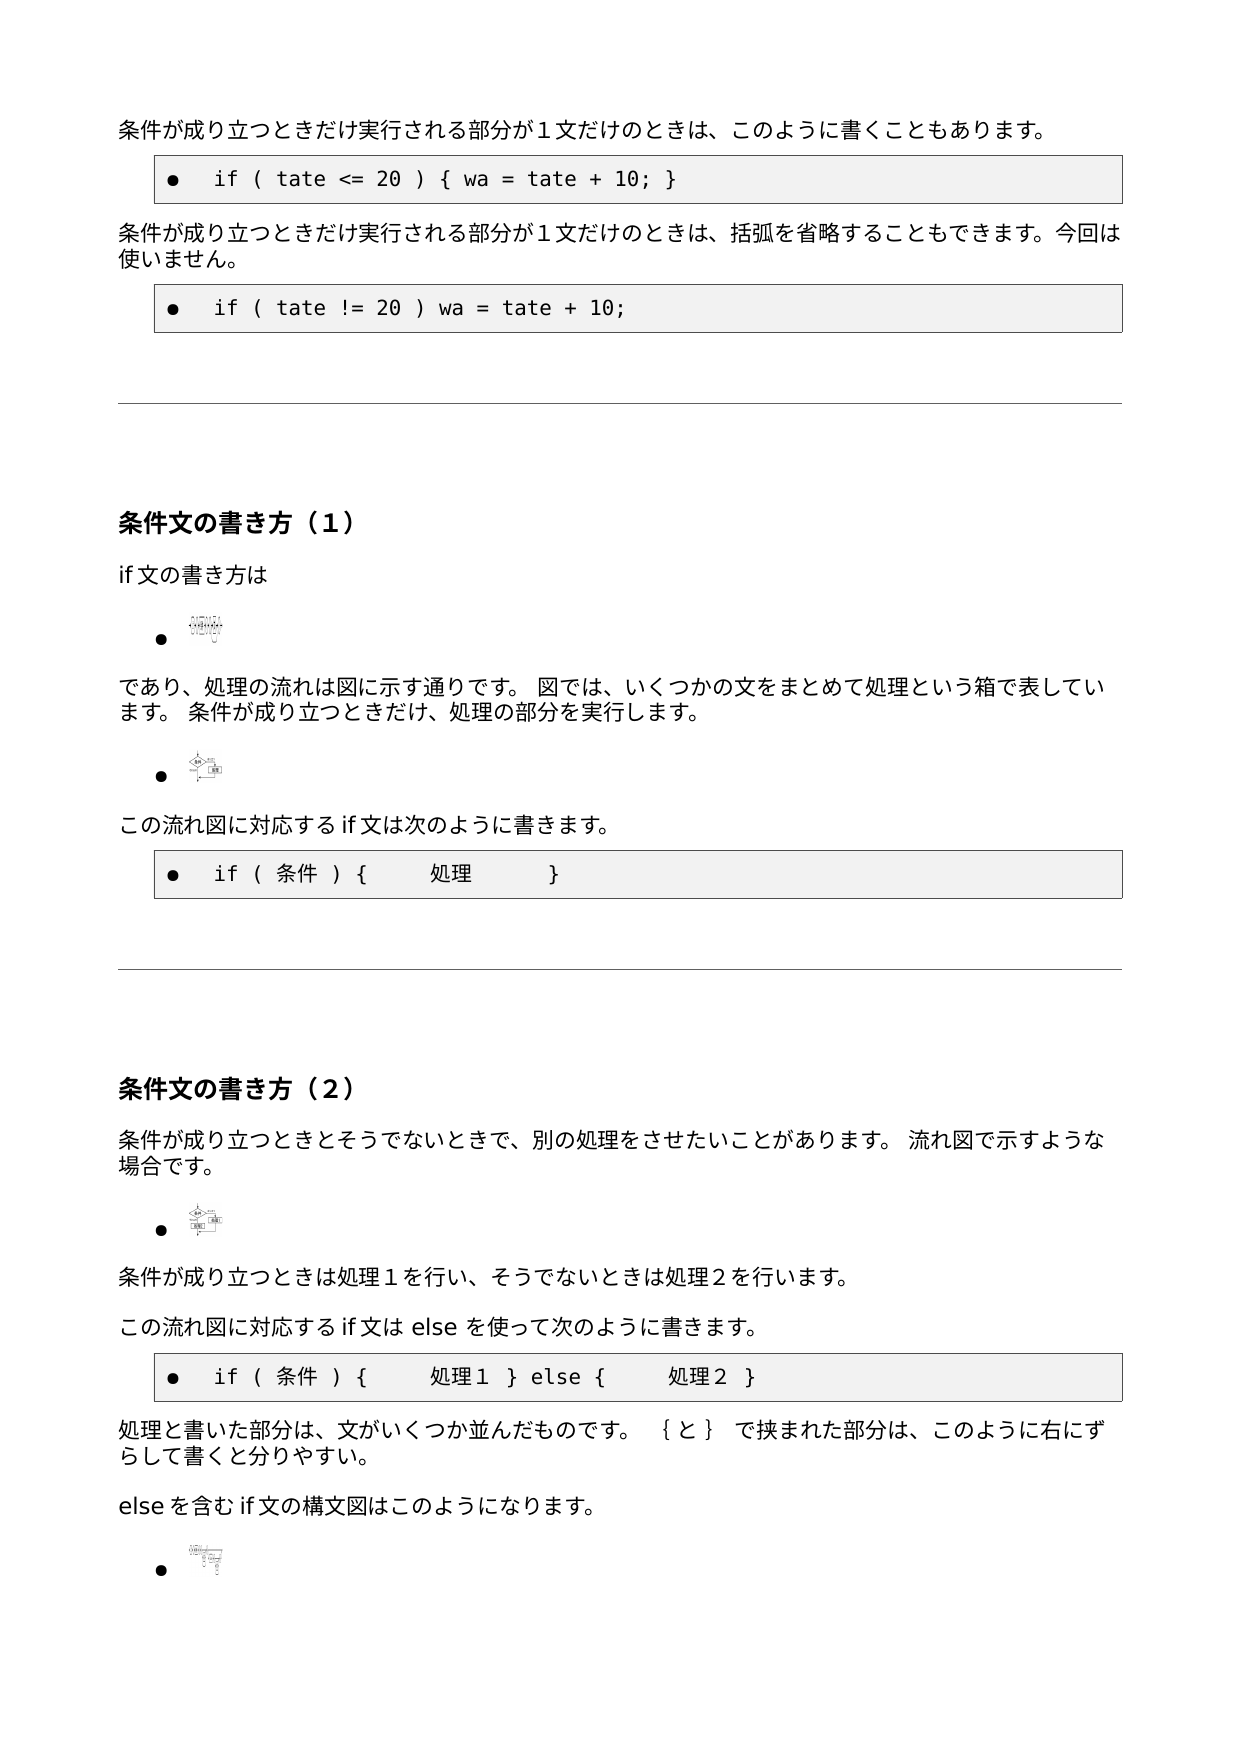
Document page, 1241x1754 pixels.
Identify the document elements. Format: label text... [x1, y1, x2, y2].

text この流れ図に対応するif文は else を使って次のように書きます。 [118, 1314, 1122, 1341]
picture [188, 1202, 223, 1237]
text 処理と書いた部分は、文がいくつか並んだものです。 ｛ と ｝ で挟まれた部分は、このように右にずらして書くと分りやすい。 [118, 1419, 1122, 1470]
list if ( tate <= 20 ) { wa = tate + 10; } [155, 156, 1122, 203]
text この流れ図に対応するif文は次のように書きます。 [118, 812, 1122, 838]
text if文の書き方は [118, 562, 1122, 589]
picture [188, 1543, 223, 1577]
text であり、処理の流れは図に示す通りです。 図では、いくつかの文をまとめて処理という箱で表しています。 条件が成り立つときだけ、処理の部分を実行します。 [118, 675, 1122, 726]
picture [188, 612, 223, 646]
text 条件が成り立つときだけ実行される部分が１文だけのときは、括弧を省略することもできます。今回は使いません。 [118, 221, 1122, 272]
picture [188, 749, 223, 783]
list if ( 条件 ) { 処理１ } else { 処理２ } [155, 1354, 1122, 1401]
text 条件が成り立つときとそうでないときで、別の処理をさせたいことがあります。 流れ図で示すような場合です。 [118, 1128, 1122, 1179]
text 条件が成り立つときは処理１を行い、そうでないときは処理２を行います。 [118, 1265, 1122, 1291]
list if ( tate != 20 ) wa = tate + 10; [155, 285, 1122, 332]
text elseを含むif文の構文図はこのようになります。 [118, 1493, 1122, 1520]
text 条件が成り立つときだけ実行される部分が１文だけのときは、このように書くこともあります。 [118, 118, 1122, 144]
subtitle 条件文の書き方（２） [118, 1075, 1122, 1104]
subtitle 条件文の書き方（１） [118, 509, 1122, 538]
list if ( 条件 ) { 処理 } [155, 851, 1122, 898]
